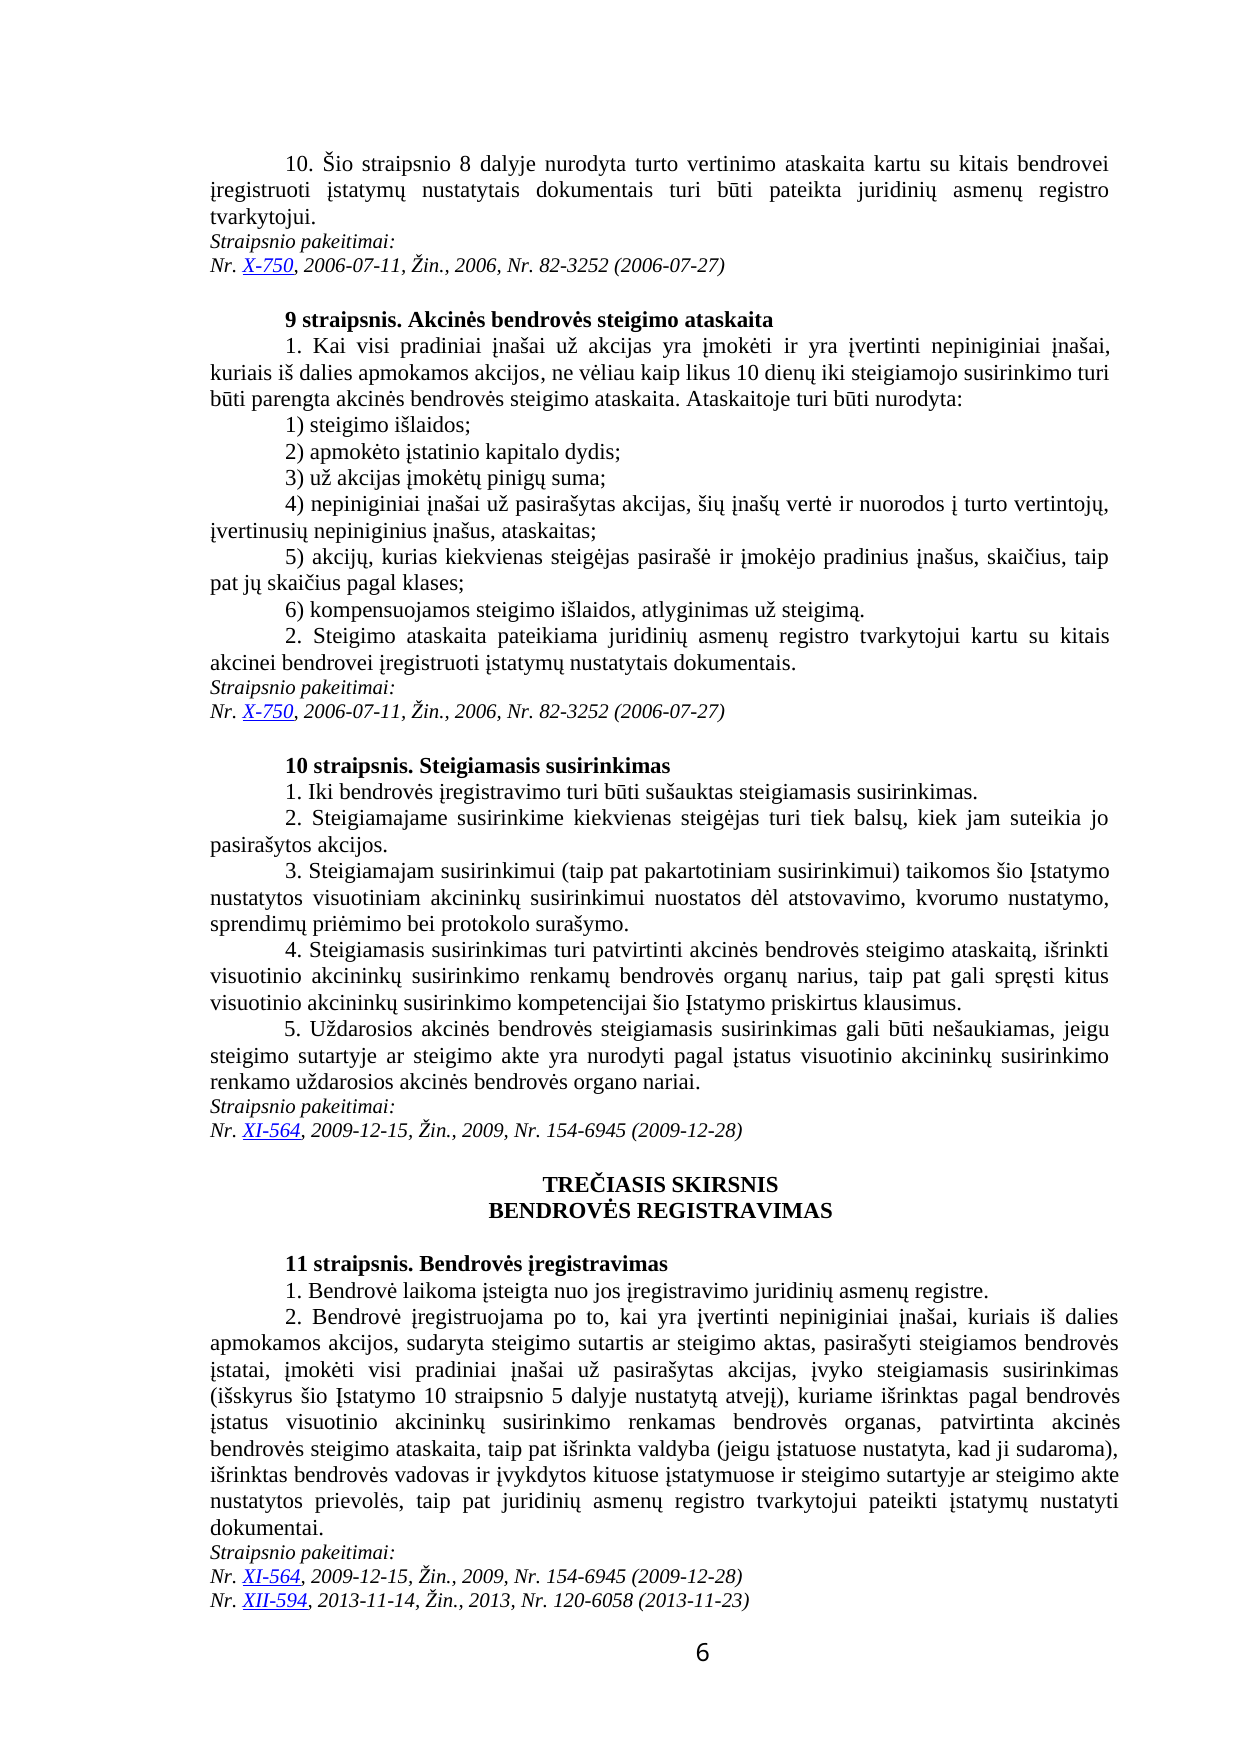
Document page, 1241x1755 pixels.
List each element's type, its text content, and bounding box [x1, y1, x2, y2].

text 2. Steigiamajame susirinkime kiekvienas steigėjas turi tiek balsų, kiek jam suteikia jo pasirašytos akcijos. [210, 804, 1111, 857]
text 2) apmokėto įstatinio kapitalo dydis; [210, 438, 1111, 464]
text 3. Steigiamajam susirinkimui (taip pat pakartotiniam susirinkimui) taikomos šio Įstatymo nustatytos visuotiniam akcininkų susirinkimui nuostatos dėl atstovavimo, kvorumo nustatymo, sprendimų priėmimo bei protokolo surašymo. [210, 857, 1111, 936]
text Nr. X-750, 2006-07-11, Žin., 2006, Nr. 82-3252 (2006-07-27) [210, 253, 1111, 277]
text 11 straipsnis. Bendrovės įregistravimas [210, 1250, 1111, 1277]
text 4) nepiniginiai įnašai už pasirašytas akcijas, šių įnašų vertė ir nuorodos į turto vertintojų, įvertinusių nepiniginius įnašus, ataskaitas; [210, 490, 1111, 543]
text 3) už akcijas įmokėtų pinigų suma; [210, 464, 1111, 490]
text 1. Bendrovė laikoma įsteigta nuo jos įregistravimo juridinių asmenų registre. [210, 1277, 1111, 1303]
text Nr. XII-594, 2013-11-14, Žin., 2013, Nr. 120-6058 (2013-11-23) [210, 1588, 1120, 1612]
text 1) steigimo išlaidos; [210, 411, 1111, 438]
text TREČIASIS SKIRSNIS [210, 1171, 1111, 1198]
text Straipsnio pakeitimai: [210, 229, 1111, 253]
text Nr. XI-564, 2009-12-15, Žin., 2009, Nr. 154-6945 (2009-12-28) [210, 1118, 1120, 1142]
text 1. Kai visi pradiniai įnašai už akcijas yra įmokėti ir yra įvertinti nepiniginiai įnašai, kuriais iš dalies apmokamos akcijos, ne vėliau kaip likus 10 dienų iki steigiamojo susirinkimo turi būti parengta akcinės bendrovės steigimo ataskaita. Ataskaitoje turi būti nurodyta: [210, 332, 1111, 411]
text Nr. XI-564, 2009-12-15, Žin., 2009, Nr. 154-6945 (2009-12-28) [210, 1564, 1120, 1588]
text BENDROVĖS REGISTRAVIMAS [210, 1198, 1111, 1224]
text Straipsnio pakeitimai: [210, 675, 1111, 699]
text 5. Uždarosios akcinės bendrovės steigiamasis susirinkimas gali būti nešaukiamas, jeigu steigimo sutartyje ar steigimo akte yra nurodyti pagal įstatus visuotinio akcininkų susirinkimo renkamo uždarosios akcinės bendrovės organo nariai. [210, 1015, 1111, 1094]
text 9 straipsnis. Akcinės bendrovės steigimo ataskaita [210, 306, 1111, 332]
text 10. Šio straipsnio 8 dalyje nurodyta turto vertinimo ataskaita kartu su kitais bendrovei įregistruoti įstatymų nustatytais dokumentais turi būti pateikta juridinių asmenų registro tvarkytojui. [210, 150, 1111, 229]
text 2. Steigimo ataskaita pateikiama juridinių asmenų registro tvarkytojui kartu su kitais akcinei bendrovei įregistruoti įstatymų nustatytais dokumentais. [210, 622, 1111, 675]
text 6) kompensuojamos steigimo išlaidos, atlyginimas už steigimą. [210, 596, 1111, 622]
text 5) akcijų, kurias kiekvienas steigėjas pasirašė ir įmokėjo pradinius įnašus, skaičius, taip pat jų skaičius pagal klases; [210, 543, 1111, 596]
text Nr. X-750, 2006-07-11, Žin., 2006, Nr. 82-3252 (2006-07-27) [210, 699, 1111, 723]
text 4. Steigiamasis susirinkimas turi patvirtinti akcinės bendrovės steigimo ataskaitą, išrinkti visuotinio akcininkų susirinkimo renkamų bendrovės organų narius, taip pat gali spręsti kitus visuotinio akcininkų susirinkimo kompetencijai šio Įstatymo priskirtus klausimus. [210, 936, 1111, 1015]
text 10 straipsnis. Steigiamasis susirinkimas [210, 752, 1111, 778]
text Straipsnio pakeitimai: [210, 1540, 1111, 1564]
text 1. Iki bendrovės įregistravimo turi būti sušauktas steigiamasis susirinkimas. [210, 778, 1111, 804]
text 2. Bendrovė įregistruojama po to, kai yra įvertinti nepiniginiai įnašai, kuriais iš dalies apmokamos akcijos, sudaryta steigimo sutartis ar steigimo aktas, pasirašyti steigiamos bendrovės įstatai, įmokėti visi pradiniai įnašai už pasirašytas akcijas, įvyko steigiamasis susirinkimas (išskyrus šio Įstatymo 10 straipsnio 5 dalyje nustatytą atvejį), kuriame išrinktas pagal bendrovės įstatus visuotinio akcininkų susirinkimo renkamas bendrovės organas, patvirtinta akcinės bendrovės steigimo ataskaita, taip pat išrinkta valdyba (jeigu įstatuose nustatyta, kad ji sudaroma), išrinktas bendrovės vadovas ir įvykdytos kituose įstatymuose ir steigimo sutartyje ar steigimo akte nustatytos prievolės, taip pat juridinių asmenų registro tvarkytojui pateikti įstatymų nustatyti dokumentai. [210, 1303, 1120, 1540]
text Straipsnio pakeitimai: [210, 1094, 1111, 1118]
